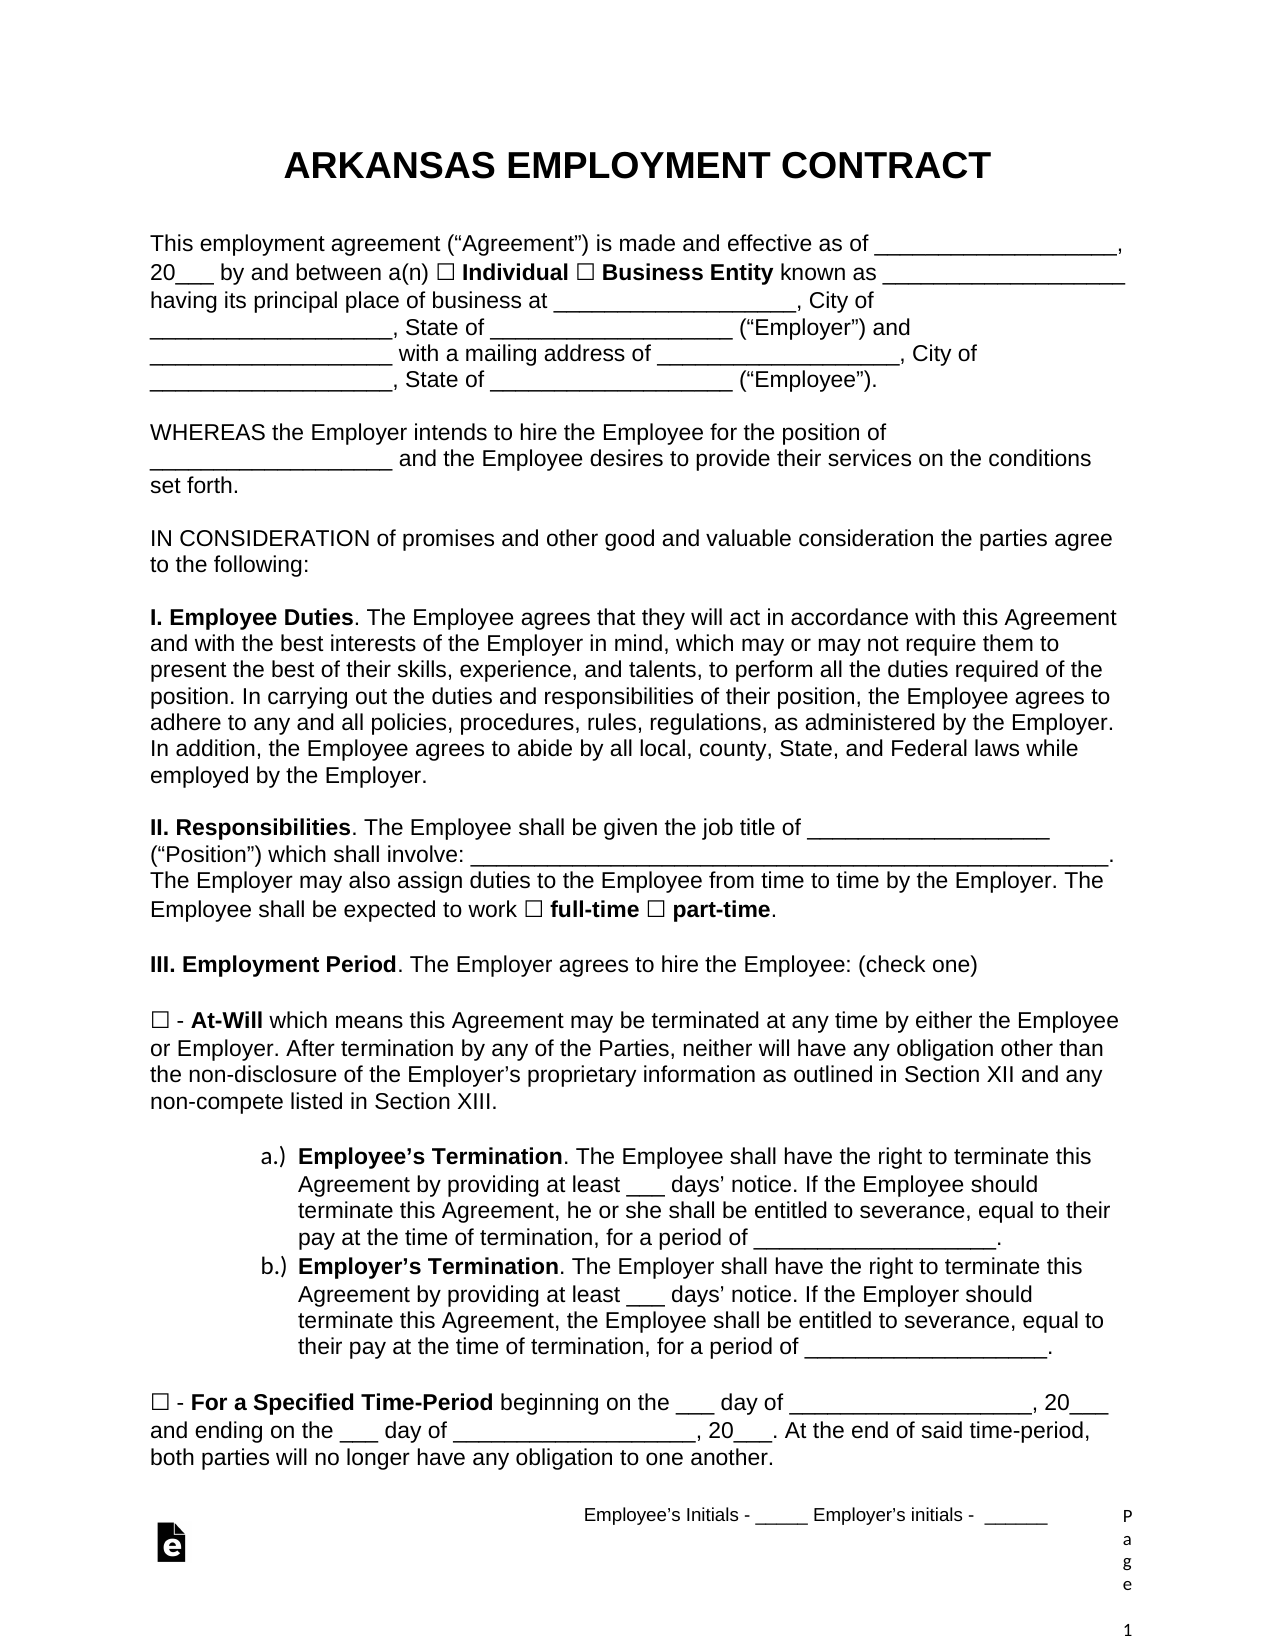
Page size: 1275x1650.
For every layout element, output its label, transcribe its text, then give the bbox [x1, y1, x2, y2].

text This employment agreement (“Agreement”) is made and effective as of ___________________, 20___ by and between a(n) ☐ Individual ☐ Business Entity known as ___________________ having its principal place of business at ___________________, City of ___________________, State of ___________________ (“Employer”) and ___________________ with a mailing address of ___________________, City of ___________________, State of ___________________ (“Employee”). [150, 230, 1125, 393]
text ☐ - For a Specified Time-Period beginning on the ___ day of ___________________, 20___ and ending on the ___ day of ___________________, 20___. At the end of said time-period, both parties will no longer have any obligation to one another. [150, 1386, 1125, 1470]
text WHEREAS the Employer intends to hire the Employee for the position of ___________________ and the Employee desires to provide their services on the conditions set forth. [150, 419, 1125, 498]
text ARKANSAS EMPLOYMENT CONTRACT [150, 143, 1125, 187]
list Employee’s Termination. The Employee shall have the right to terminate this Agreement by providing at least ___ days’ notice. If the Employee should terminate this Agreement, he or she shall be entitled to severance, equal to their pay at the time of termination, for a period of ___________________. [260, 1140, 1125, 1250]
text ☐ - At-Will which means this Agreement may be terminated at any time by either the Employee or Employer. After termination by any of the Parties, neither will have any obligation other than the non-disclosure of the Employer’s proprietary information as outlined in Section XII and any non-compete listed in Section XIII. [150, 1004, 1125, 1114]
list Employer’s Termination. The Employer shall have the right to terminate this Agreement by providing at least ___ days’ notice. If the Employer should terminate this Agreement, the Employee shall be entitled to severance, equal to their pay at the time of termination, for a period of ___________________. [260, 1250, 1125, 1359]
text IN CONSIDERATION of promises and other good and valuable consideration the parties agree to the following: [150, 524, 1125, 577]
text II. Responsibilities. The Employee shall be given the job title of ___________________ (“Position”) which shall involve: __________________________________________________. [150, 814, 1125, 867]
text I. Employee Duties. The Employee agrees that they will act in accordance with this Agreement and with the best interests of the Employer in mind, which may or may not require them to present the best of their skills, experience, and talents, to perform all the duties required of the position. In carrying out the duties and responsibilities of their position, the Employee agrees to adhere to any and all policies, procedures, rules, regulations, as administered by the Employer. In addition, the Employee agrees to abide by all local, county, State, and Federal laws while employed by the Employer. [150, 603, 1125, 788]
text III. Employment Period. The Employer agrees to hire the Employee: (check one) [150, 951, 1125, 977]
text The Employer may also assign duties to the Employee from time to time by the Employer. The Employee shall be expected to work ☐ full-time ☐ part-time. [150, 867, 1125, 925]
